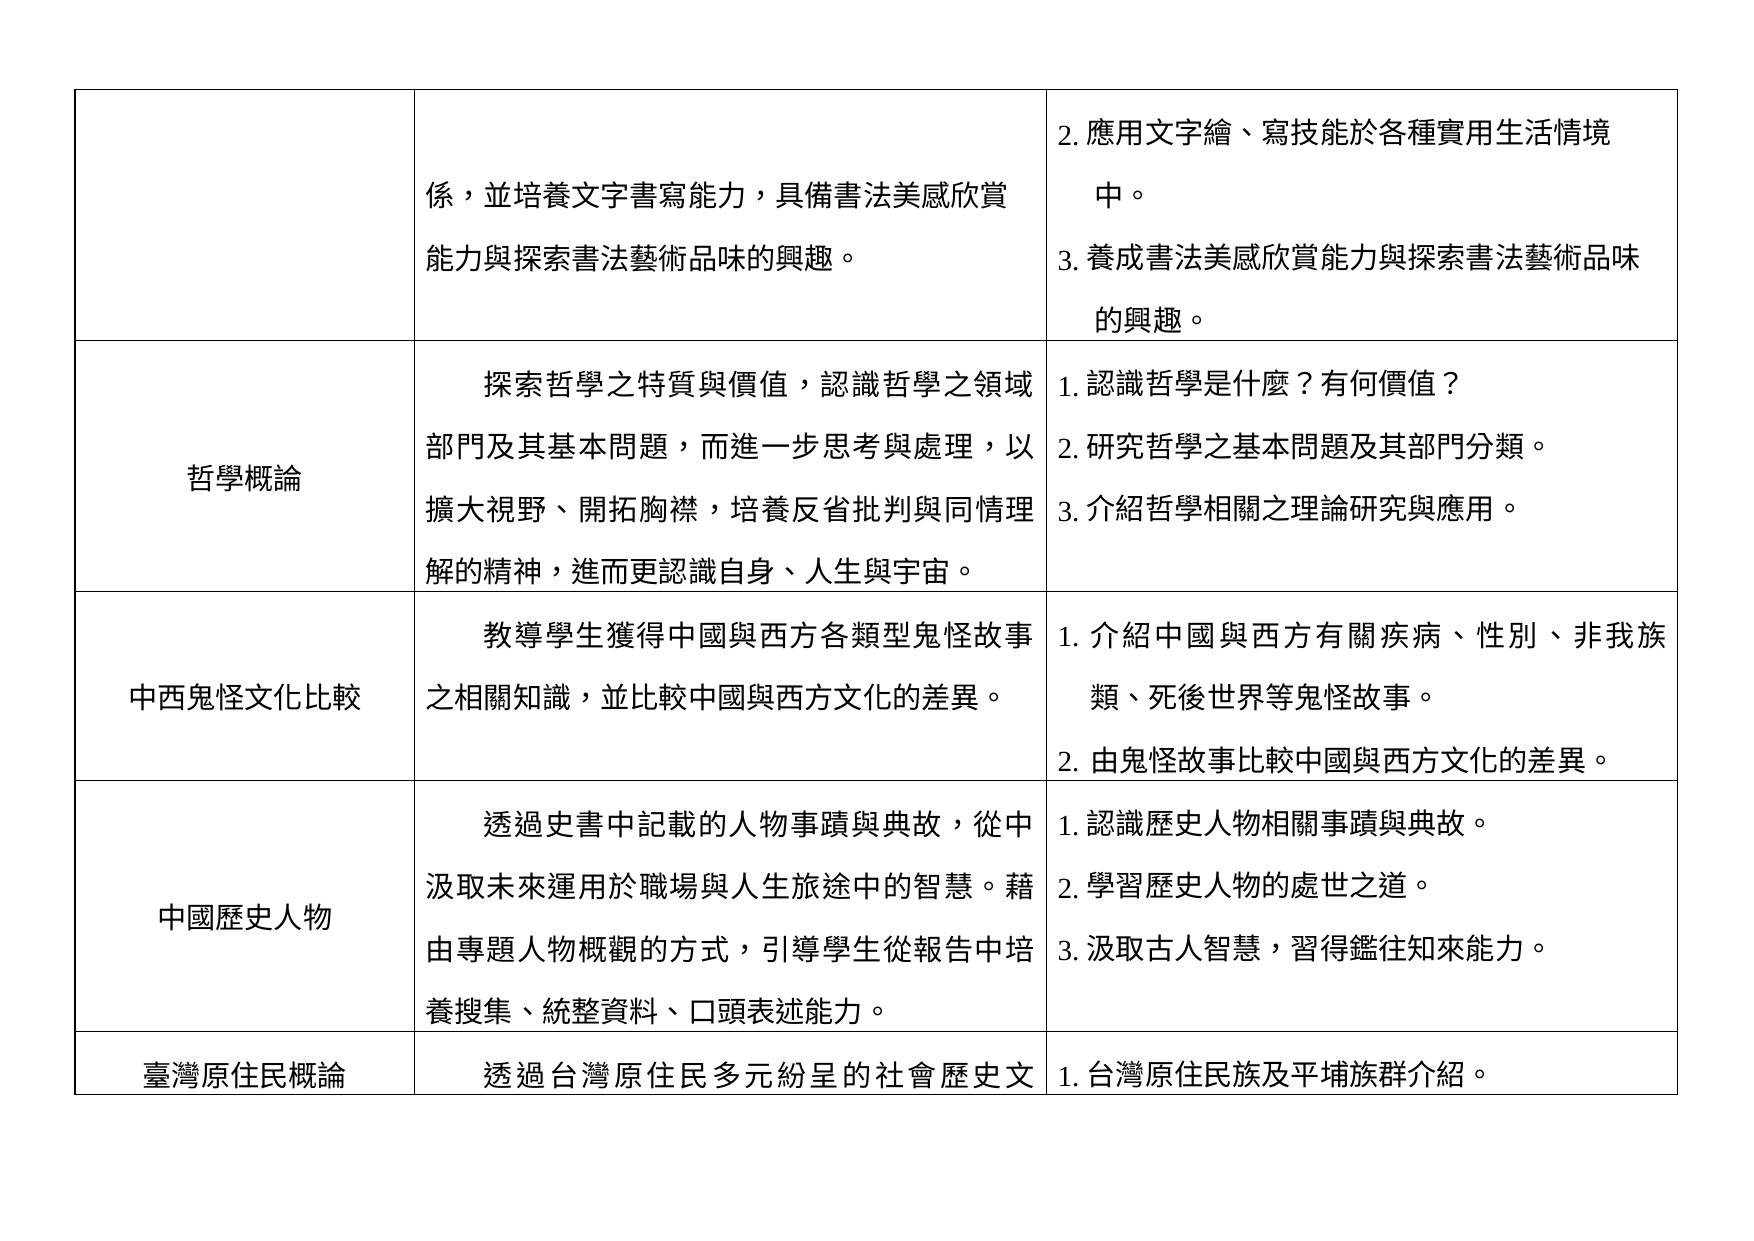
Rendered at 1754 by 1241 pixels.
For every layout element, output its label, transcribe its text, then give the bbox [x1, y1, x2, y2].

table_cell 探索哲學之特質與價值，認識哲學之領域部門及其基本問題，而進一步思考與處理，以擴大視野、開拓胸襟，培養反省批判與同情理解的精神，進而更認識自身、人生與宇宙。 [415, 341, 1046, 591]
table_cell 認識中國及各國書法表現型式與生活的關係。 應用文字繪、寫技能於各種實用生活情境中。 養成書法美感欣賞能力與探索書法藝術品味的興趣。 [1047, 90, 1677, 340]
table_cell 台灣原住民族及平埔族群介紹。 原住民宗教信仰與社會組織。 原住民神話傳說與口述歷史。 [1047, 1032, 1677, 1094]
table_cell 教導學生獲得中國與西方各類型鬼怪故事之相關知識，並比較中國與西方文化的差異。 [415, 592, 1046, 779]
table_cell 係，並培養文字書寫能力，具備書法美感欣賞能力與探索書法藝術品味的興趣。 [415, 90, 1046, 340]
table_cell 哲學概論 [76, 341, 414, 591]
table_cell [76, 90, 414, 340]
table_cell 認識哲學是什麼？有何價值？ 研究哲學之基本問題及其部門分類。 介紹哲學相關之理論研究與應用。 [1047, 341, 1677, 591]
table_cell 中國歷史人物 [76, 781, 414, 1031]
table_cell 透過史書中記載的人物事蹟與典故，從中汲取未來運用於職場與人生旅途中的智慧。藉由專題人物概觀的方式，引導學生從報告中培養搜集、統整資料、口頭表述能力。 [415, 781, 1046, 1031]
table_cell 中西鬼怪文化比較 [76, 592, 414, 779]
table_cell 認識歷史人物相關事蹟與典故。 學習歷史人物的處世之道。 汲取古人智慧，習得鑑往知來能力。 [1047, 781, 1677, 1031]
table_cell 臺灣原住民概論 [76, 1032, 414, 1094]
table_cell 介紹中國與西方有關疾病、性別、非我族類、死後世界等鬼怪故事。 由鬼怪故事比較中國與西方文化的差異。 [1047, 592, 1677, 779]
table_cell 透過台灣原住民多元紛呈的社會歷史文 [415, 1032, 1046, 1094]
